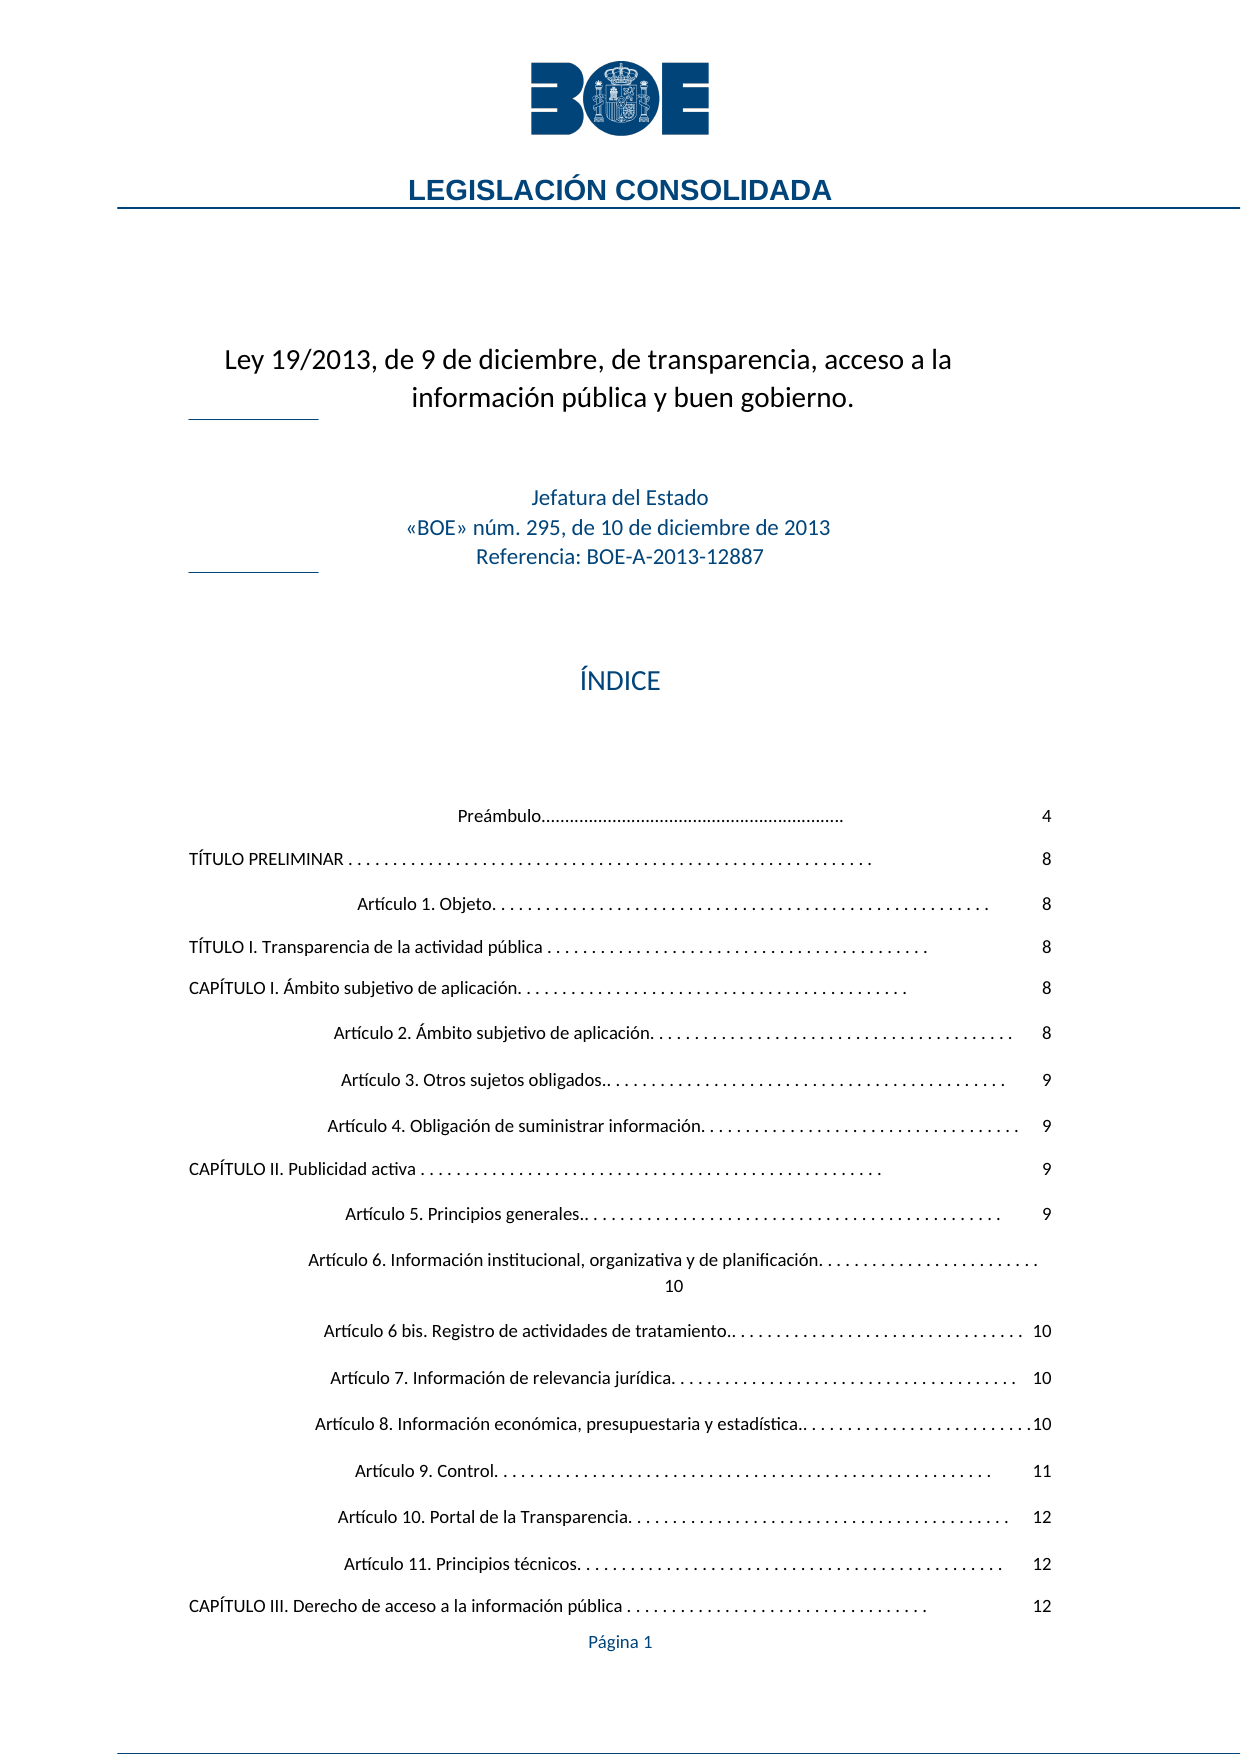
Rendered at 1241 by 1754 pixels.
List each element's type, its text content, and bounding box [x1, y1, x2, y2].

text CAPÍTULO II. Publicidad activa . . . . . . . . . . . . . . . . . . . . . . . . . . . . . . . . . . . . . . . . . . . . . . . . . . . . 9 [189, 1157, 1051, 1180]
text Jefatura del Estado [189, 483, 1051, 511]
text Preámbulo................................................................ 4 [189, 801, 1051, 829]
text LEGISLACIÓN CONSOLIDADA [408, 173, 1051, 206]
text Artículo 6 bis. Registro de actividades de tratamiento.. . . . . . . . . . . . . . . . . . . . . . . . . . . . . . . . . 10 [189, 1315, 1051, 1343]
text Artículo 6. Información institucional, organizativa y de planificación. . . . . . . . . . . . . . . . . . . . . . . . . 10 [189, 1244, 1051, 1297]
text Artículo 3. Otros sujetos obligados.. . . . . . . . . . . . . . . . . . . . . . . . . . . . . . . . . . . . . . . . . . . . . 9 [189, 1064, 1051, 1092]
text Artículo 2. Ámbito subjetivo de aplicación. . . . . . . . . . . . . . . . . . . . . . . . . . . . . . . . . . . . . . . . . 8 [189, 1017, 1051, 1045]
text ÍNDICE [189, 662, 1051, 697]
text TÍTULO PRELIMINAR . . . . . . . . . . . . . . . . . . . . . . . . . . . . . . . . . . . . . . . . . . . . . . . . . . . . . . . . . . . 8 [189, 847, 1051, 870]
text Artículo 7. Información de relevancia jurídica. . . . . . . . . . . . . . . . . . . . . . . . . . . . . . . . . . . . . . . 10 [189, 1362, 1051, 1390]
text TÍTULO I. Transparencia de la actividad pública . . . . . . . . . . . . . . . . . . . . . . . . . . . . . . . . . . . . . . . . . . . 8 [189, 935, 1051, 958]
text Artículo 11. Principios técnicos. . . . . . . . . . . . . . . . . . . . . . . . . . . . . . . . . . . . . . . . . . . . . . . . 12 [189, 1548, 1051, 1576]
text Artículo 10. Portal de la Transparencia. . . . . . . . . . . . . . . . . . . . . . . . . . . . . . . . . . . . . . . . . . . 12 [189, 1502, 1051, 1529]
text Referencia: BOE-A-2013-12887 [189, 542, 1051, 571]
text Artículo 9. Control. . . . . . . . . . . . . . . . . . . . . . . . . . . . . . . . . . . . . . . . . . . . . . . . . . . . . . . . 11 [189, 1455, 1051, 1483]
text «BOE» núm. 295, de 10 de diciembre de 2013 [405, 513, 1051, 541]
text Artículo 4. Obligación de suministrar información. . . . . . . . . . . . . . . . . . . . . . . . . . . . . . . . . . . . 9 [189, 1110, 1051, 1138]
text Artículo 8. Información económica, presupuestaria y estadística.. . . . . . . . . . . . . . . . . . . . . . . . . . 10 [189, 1408, 1051, 1436]
text CAPÍTULO III. Derecho de acceso a la información pública . . . . . . . . . . . . . . . . . . . . . . . . . . . . . . . . . . 12 [189, 1595, 1051, 1618]
text Artículo 5. Principios generales.. . . . . . . . . . . . . . . . . . . . . . . . . . . . . . . . . . . . . . . . . . . . . . . 9 [189, 1198, 1051, 1226]
text Artículo 1. Objeto. . . . . . . . . . . . . . . . . . . . . . . . . . . . . . . . . . . . . . . . . . . . . . . . . . . . . . . . 8 [189, 888, 1051, 916]
text Ley 19/2013, de 9 de diciembre, de transparencia, acceso a la información pública y buen gobierno. [224, 341, 1051, 414]
text CAPÍTULO I. Ámbito subjetivo de aplicación. . . . . . . . . . . . . . . . . . . . . . . . . . . . . . . . . . . . . . . . . . . . 8 [189, 976, 1051, 999]
